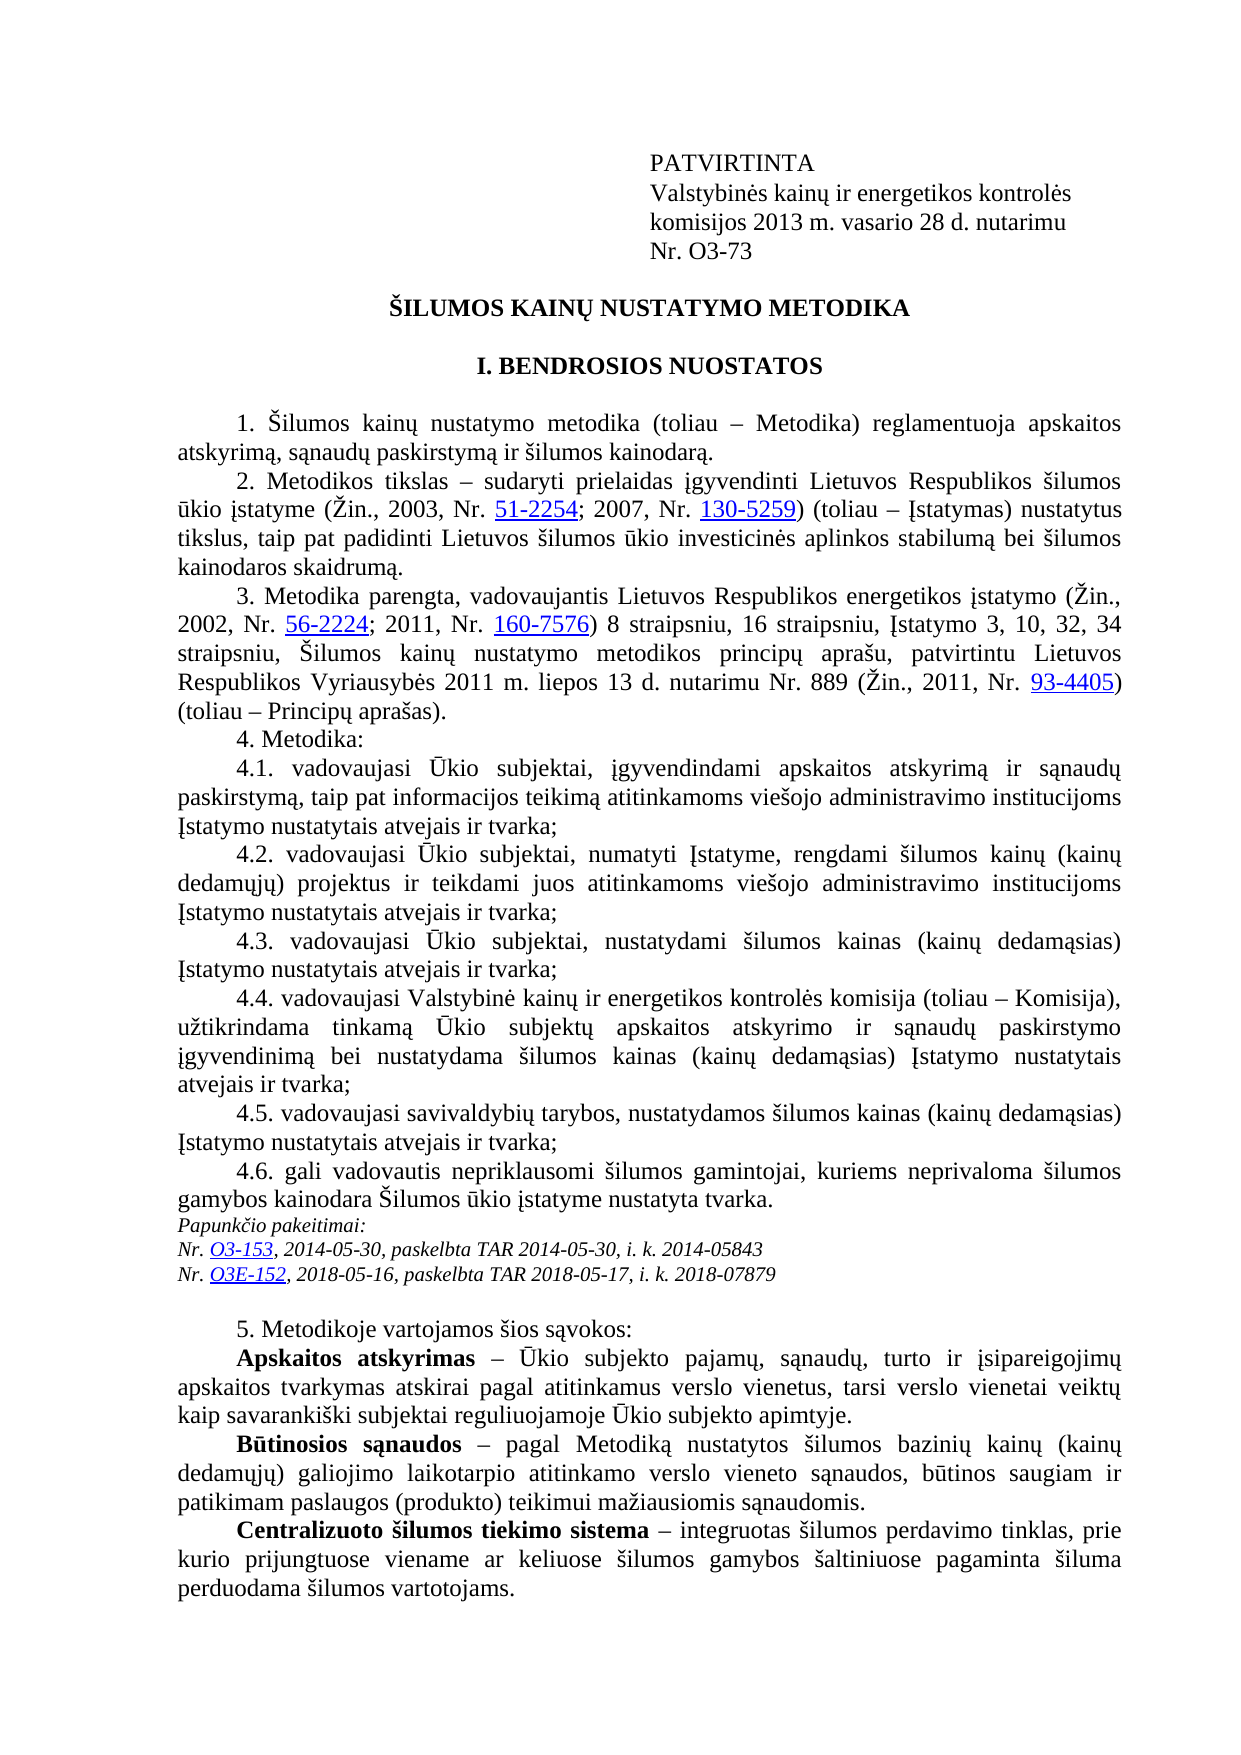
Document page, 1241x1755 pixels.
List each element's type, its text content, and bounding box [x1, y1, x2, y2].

text Apskaitos atskyrimas – Ūkio subjekto pajamų, sąnaudų, turto ir įsipareigojimų apskaitos tvarkymas atskirai pagal atitinkamus verslo vienetus, tarsi verslo vienetai veiktų kaip savarankiški subjektai reguliuojamoje Ūkio subjekto apimtyje. [177, 1343, 1122, 1429]
text 4.4. vadovaujasi Valstybinė kainų ir energetikos kontrolės komisija (toliau – Komisija), užtikrindama tinkamą Ūkio subjektų apskaitos atskyrimo ir sąnaudų paskirstymo įgyvendinimą bei nustatydama šilumos kainas (kainų dedamąsias) Įstatymo nustatytais atvejais ir tvarka; [177, 983, 1122, 1098]
text I. BENDROSIOS NUOSTATOS [177, 351, 1122, 379]
text 5. Metodikoje vartojamos šios sąvokos: [177, 1314, 1122, 1343]
text 4.5. vadovaujasi savivaldybių tarybos, nustatydamos šilumos kainas (kainų dedamąsias) Įstatymo nustatytais atvejais ir tvarka; [177, 1098, 1122, 1156]
text 4.3. vadovaujasi Ūkio subjektai, nustatydami šilumos kainas (kainų dedamąsias) Įstatymo nustatytais atvejais ir tvarka; [177, 926, 1122, 983]
text PATVIRTINTA [649, 148, 1122, 177]
text Būtinosios sąnaudos – pagal Metodiką nustatytos šilumos bazinių kainų (kainų dedamųjų) galiojimo laikotarpio atitinkamo verslo vieneto sąnaudos, būtinos saugiam ir patikimam paslaugos (produkto) teikimui mažiausiomis sąnaudomis. [177, 1429, 1122, 1516]
text Papunkčio pakeitimai: [177, 1213, 1122, 1237]
text Centralizuoto šilumos tiekimo sistema – integruotas šilumos perdavimo tinklas, prie kurio prijungtuose viename ar keliuose šilumos gamybos šaltiniuose pagaminta šiluma perduodama šilumos vartotojams. [177, 1516, 1122, 1602]
text Valstybinės kainų ir energetikos kontrolės [649, 178, 1122, 207]
text Nr. O3-153, 2014-05-30, paskelbta TAR 2014-05-30, i. k. 2014-05843 [177, 1237, 1122, 1261]
text 1. Šilumos kainų nustatymo metodika (toliau – Metodika) reglamentuoja apskaitos atskyrimą, sąnaudų paskirstymą ir šilumos kainodarą. [177, 408, 1122, 466]
text 3. Metodika parengta, vadovaujantis Lietuvos Respublikos energetikos įstatymo (Žin., 2002, Nr. 56-2224; 2011, Nr. 160-7576) 8 straipsniu, 16 straipsniu, Įstatymo 3, 10, 32, 34 straipsniu, Šilumos kainų nustatymo metodikos principų aprašu, patvirtintu Lietuvos Respublikos Vyriausybės 2011 m. liepos 13 d. nutarimu Nr. 889 (Žin., 2011, Nr. 93-4405) (toliau – Principų aprašas). [177, 581, 1122, 724]
text 4.6. gali vadovautis nepriklausomi šilumos gamintojai, kuriems neprivaloma šilumos gamybos kainodara Šilumos ūkio įstatyme nustatyta tvarka. [177, 1156, 1122, 1213]
text Nr. O3-73 [649, 236, 1122, 264]
text Nr. O3E-152, 2018-05-16, paskelbta TAR 2018-05-17, i. k. 2018-07879 [177, 1261, 1122, 1286]
text komisijos 2013 m. vasario 28 d. nutarimu [649, 207, 1122, 236]
text ŠILUMOS KAINŲ NUSTATYMO METODIKA [177, 293, 1122, 322]
text 4. Metodika: [177, 724, 1122, 753]
text 4.1. vadovaujasi Ūkio subjektai, įgyvendindami apskaitos atskyrimą ir sąnaudų paskirstymą, taip pat informacijos teikimą atitinkamoms viešojo administravimo institucijoms Įstatymo nustatytais atvejais ir tvarka; [177, 753, 1122, 839]
text 2. Metodikos tikslas – sudaryti prielaidas įgyvendinti Lietuvos Respublikos šilumos ūkio įstatyme (Žin., 2003, Nr. 51-2254; 2007, Nr. 130-5259) (toliau – Įstatymas) nustatytus tikslus, taip pat padidinti Lietuvos šilumos ūkio investicinės aplinkos stabilumą bei šilumos kainodaros skaidrumą. [177, 466, 1122, 581]
text 4.2. vadovaujasi Ūkio subjektai, numatyti Įstatyme, rengdami šilumos kainų (kainų dedamųjų) projektus ir teikdami juos atitinkamoms viešojo administravimo institucijoms Įstatymo nustatytais atvejais ir tvarka; [177, 839, 1122, 926]
